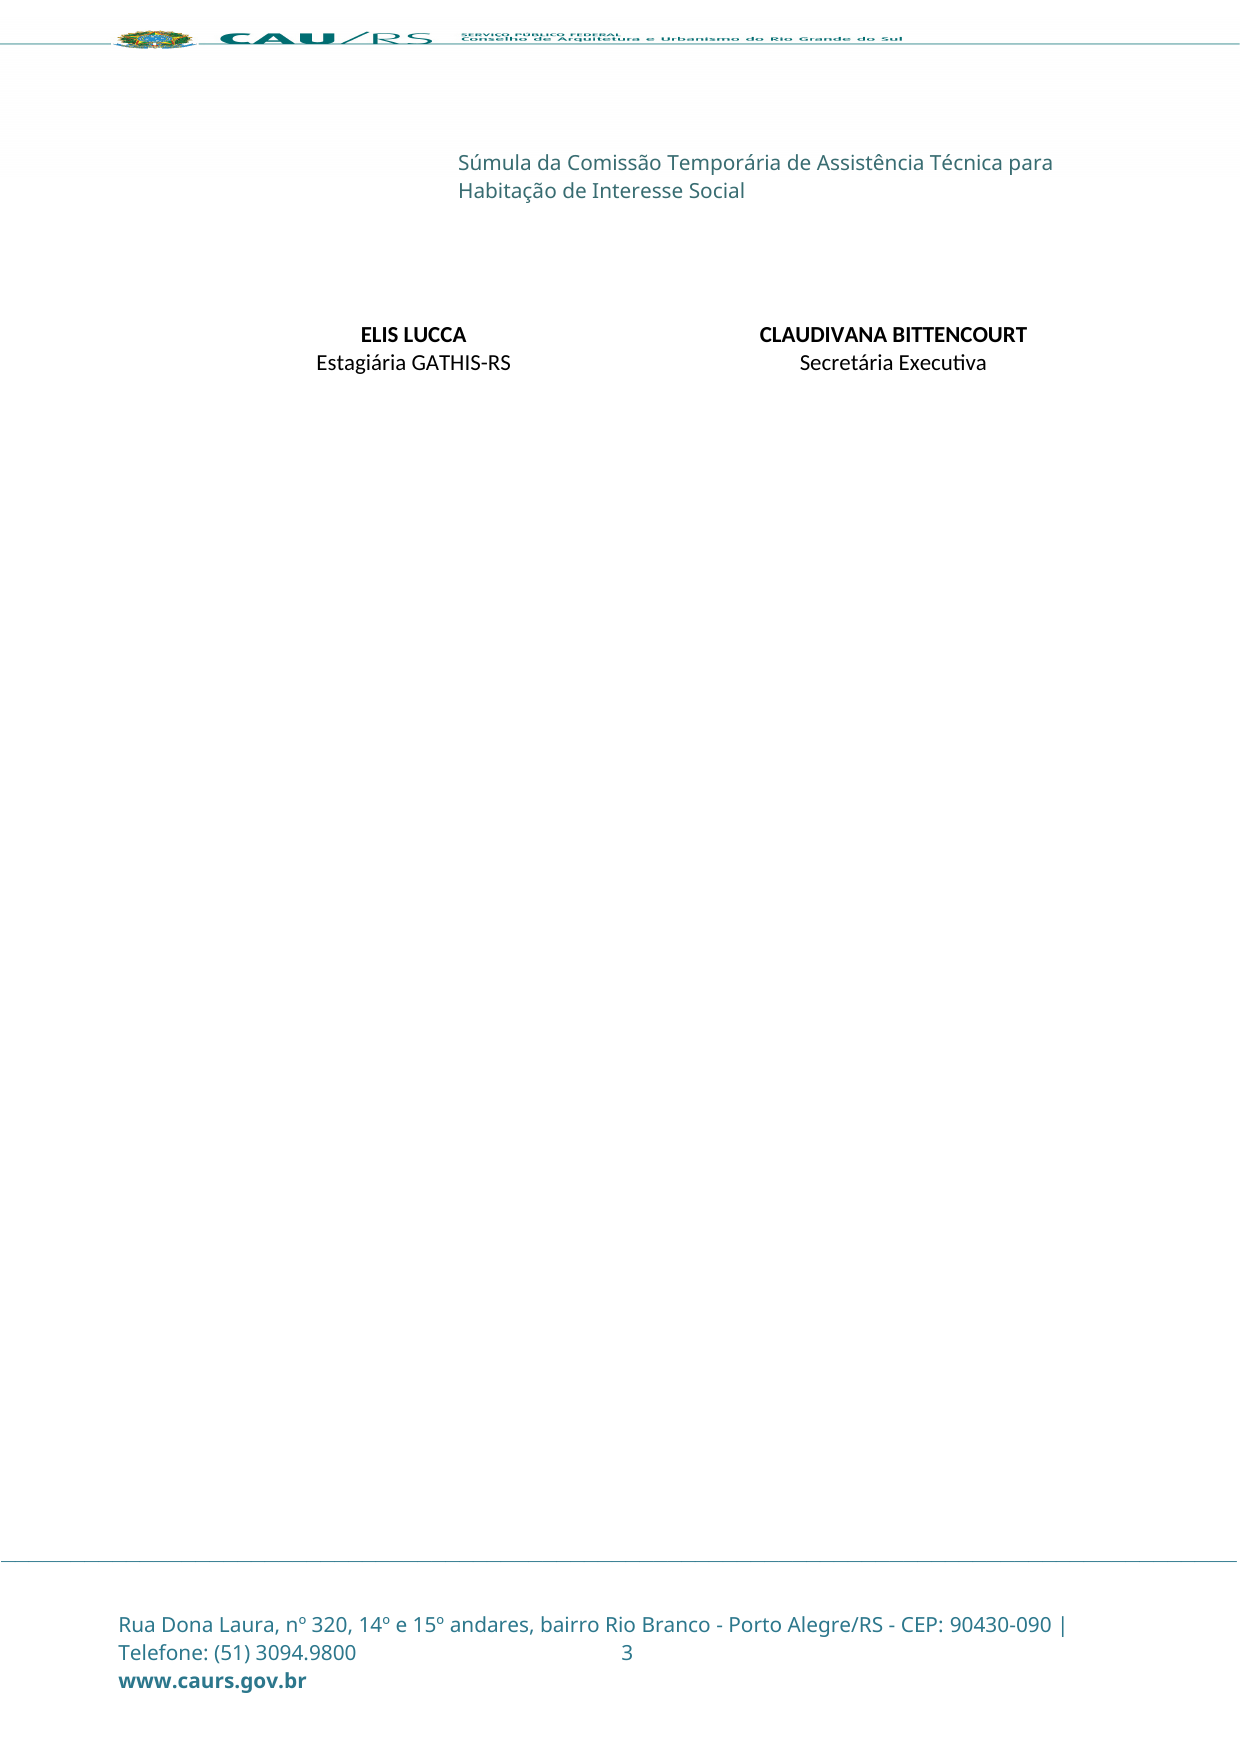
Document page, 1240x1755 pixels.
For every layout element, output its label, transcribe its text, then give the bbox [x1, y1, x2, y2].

table_cell ELIS LUCCA Estagiária GATHIS-RS [177, 264, 650, 404]
table_cell [177, 236, 650, 264]
table_cell CLAUDIVANA BITTENCOURT Secretária Executiva [650, 264, 1137, 404]
table_cell [650, 236, 1137, 264]
